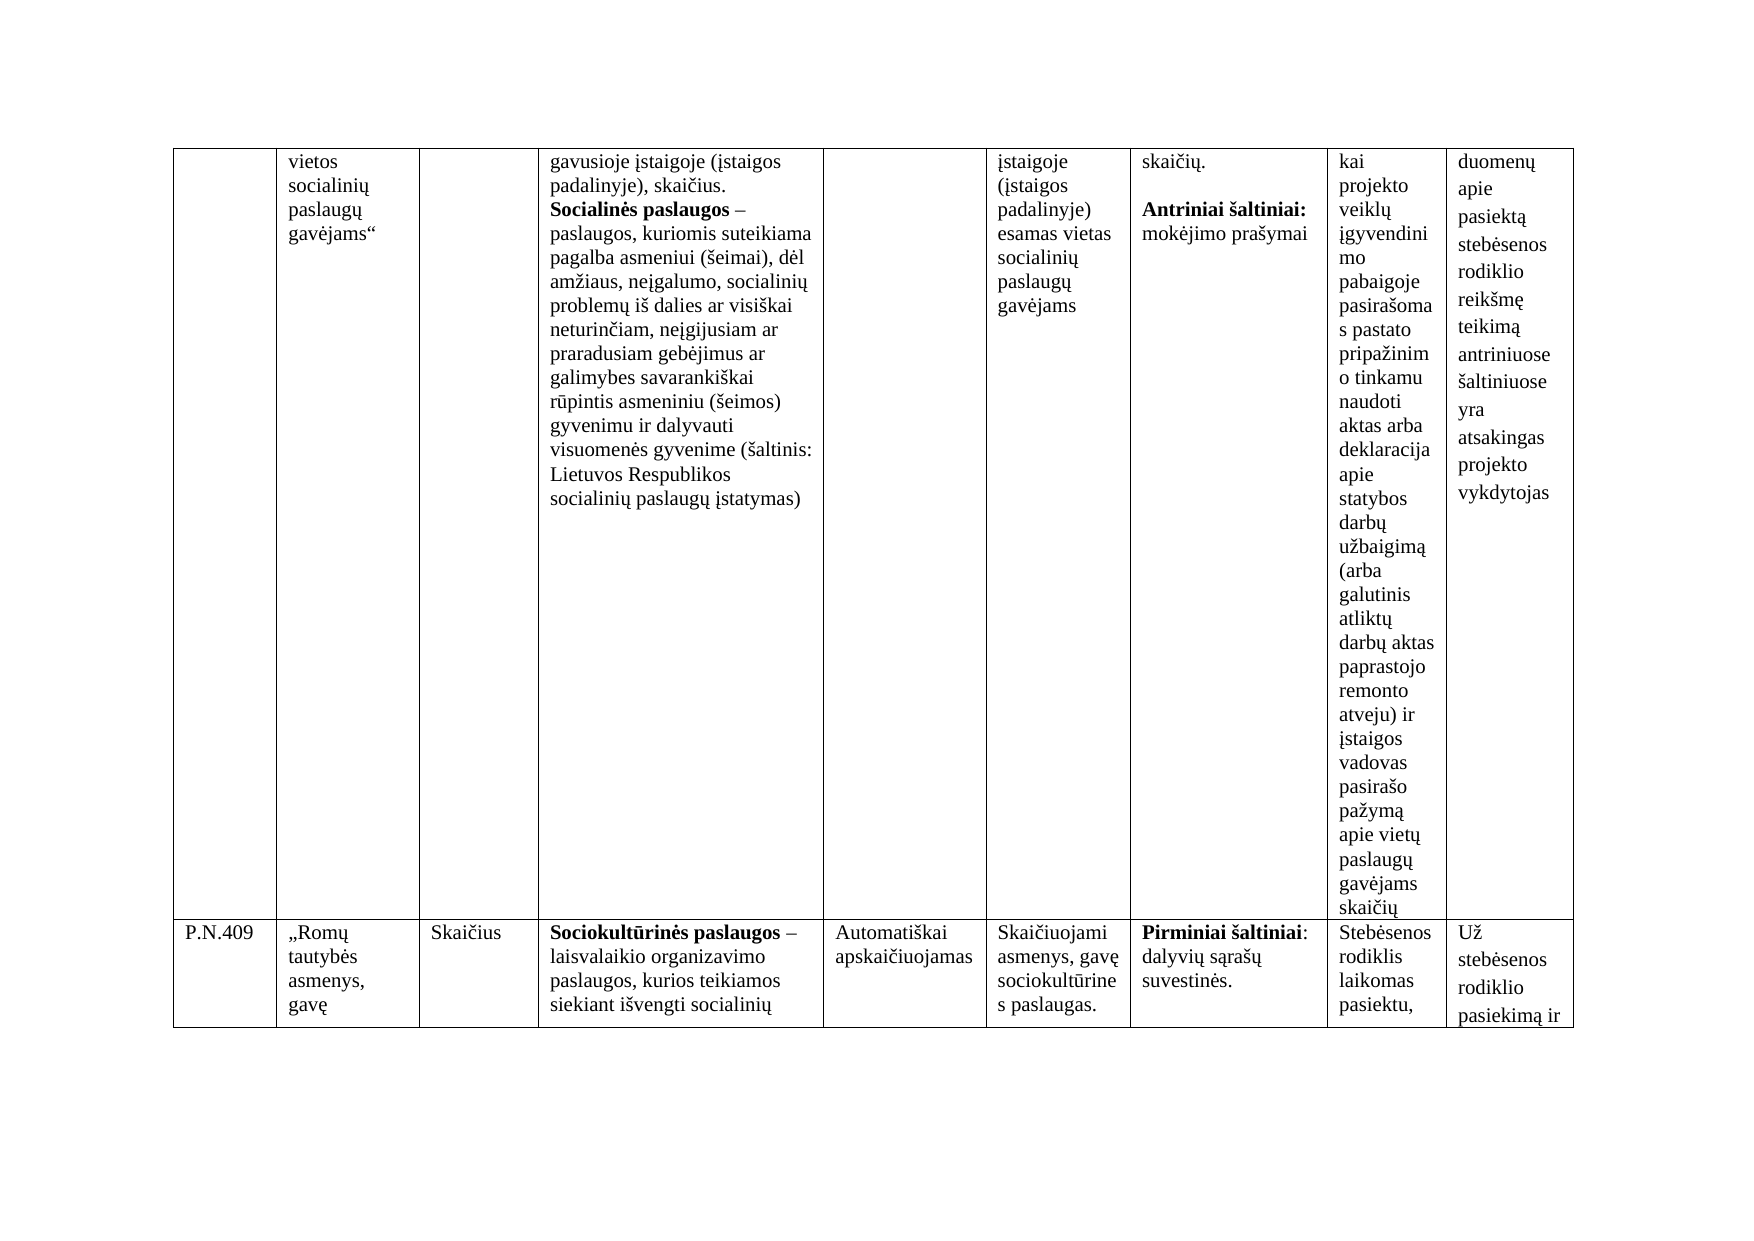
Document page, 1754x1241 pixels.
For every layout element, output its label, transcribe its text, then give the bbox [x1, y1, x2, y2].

table_cell Sociokultūrinės paslaugos – laisvalaikio organizavimo paslaugos, kurios teikiamos siekiant išvengti socialinių [539, 920, 823, 1027]
table_cell „Romų tautybės asmenys, gavę [277, 920, 419, 1027]
table_cell P.N.409 [174, 920, 276, 1027]
table_cell [420, 149, 538, 919]
table_cell skaičių. Antriniai šaltiniai: mokėjimo prašymai [1131, 149, 1327, 919]
table_cell Automatiškai apskaičiuojamas [824, 920, 986, 1027]
table_cell [824, 149, 986, 919]
table_cell įstaigoje (įstaigos padalinyje) esamas vietas socialinių paslaugų gavėjams [987, 149, 1130, 919]
table_cell Stebėsenos rodiklis laikomas pasiektu, [1328, 920, 1446, 1027]
table_cell Skaičiuojami asmenys, gavę sociokultūrines paslaugas. [987, 920, 1130, 1027]
table_cell duomenų apie pasiektą stebėsenos rodiklio reikšmę teikimą antriniuose šaltiniuose yra atsakingas projekto vykdytojas [1447, 149, 1573, 919]
table_cell gavusioje įstaigoje (įstaigos padalinyje), skaičius. Socialinės paslaugos – paslaugos, kuriomis suteikiama pagalba asmeniui (šeimai), dėl amžiaus, neįgalumo, socialinių problemų iš dalies ar visiškai neturinčiam, neįgijusiam ar praradusiam gebėjimus ar galimybes savarankiškai rūpintis asmeniniu (šeimos) gyvenimu ir dalyvauti visuomenės gyvenime (šaltinis: Lietuvos Respublikos socialinių paslaugų įstatymas) [539, 149, 823, 919]
table_cell vietos socialinių paslaugų gavėjams“ [277, 149, 419, 919]
table_cell [174, 149, 276, 919]
table_cell Skaičius [420, 920, 538, 1027]
table_cell kai projekto veiklų įgyvendinimo pabaigoje pasirašomas pastato pripažinimo tinkamu naudoti aktas arba deklaracija apie statybos darbų užbaigimą (arba galutinis atliktų darbų aktas paprastojo remonto atveju) ir įstaigos vadovas pasirašo pažymą apie vietų paslaugų gavėjams skaičių [1328, 149, 1446, 919]
table_cell Pirminiai šaltiniai: dalyvių sąrašų suvestinės. [1131, 920, 1327, 1027]
table_cell Už stebėsenos rodiklio pasiekimą ir [1447, 920, 1573, 1027]
